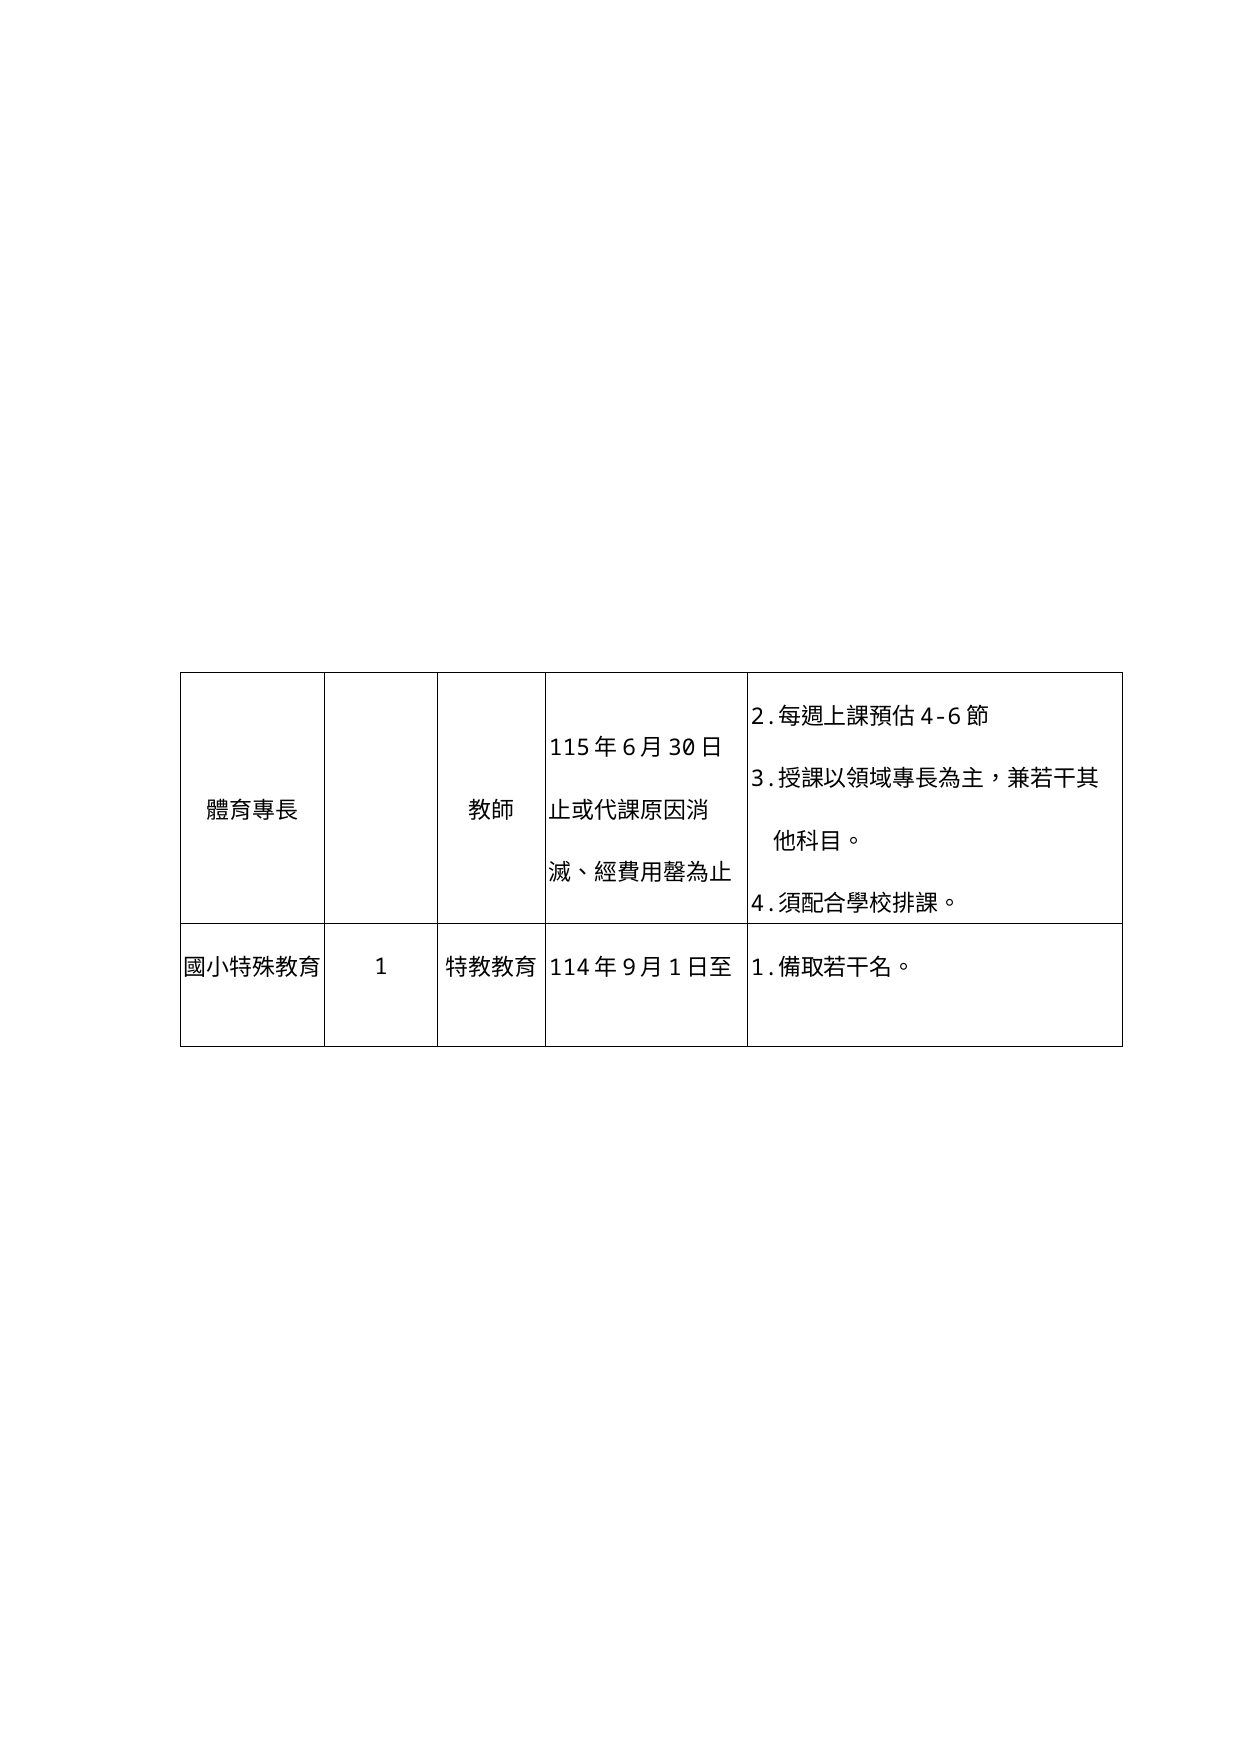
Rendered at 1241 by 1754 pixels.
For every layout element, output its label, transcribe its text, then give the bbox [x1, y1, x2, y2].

table_cell 體育專長 [181, 673, 324, 923]
table_cell 特教教育 [438, 924, 545, 1046]
table_cell 1 [325, 924, 437, 1046]
table_cell 114年9月1日至 [546, 924, 747, 1046]
table_cell [325, 673, 437, 923]
table_cell 國小特殊教育 [181, 924, 324, 1046]
table_cell 115年6月30日止或代課原因消滅、經費用罄為止 [546, 673, 747, 923]
table_cell 2.每週上課預估4-6節 3.授課以領域專長為主，兼若干其他科目。 4.須配合學校排課。 [748, 673, 1122, 923]
table_cell 1.備取若干名。 [748, 924, 1122, 1046]
table_cell 教師 [438, 673, 545, 923]
